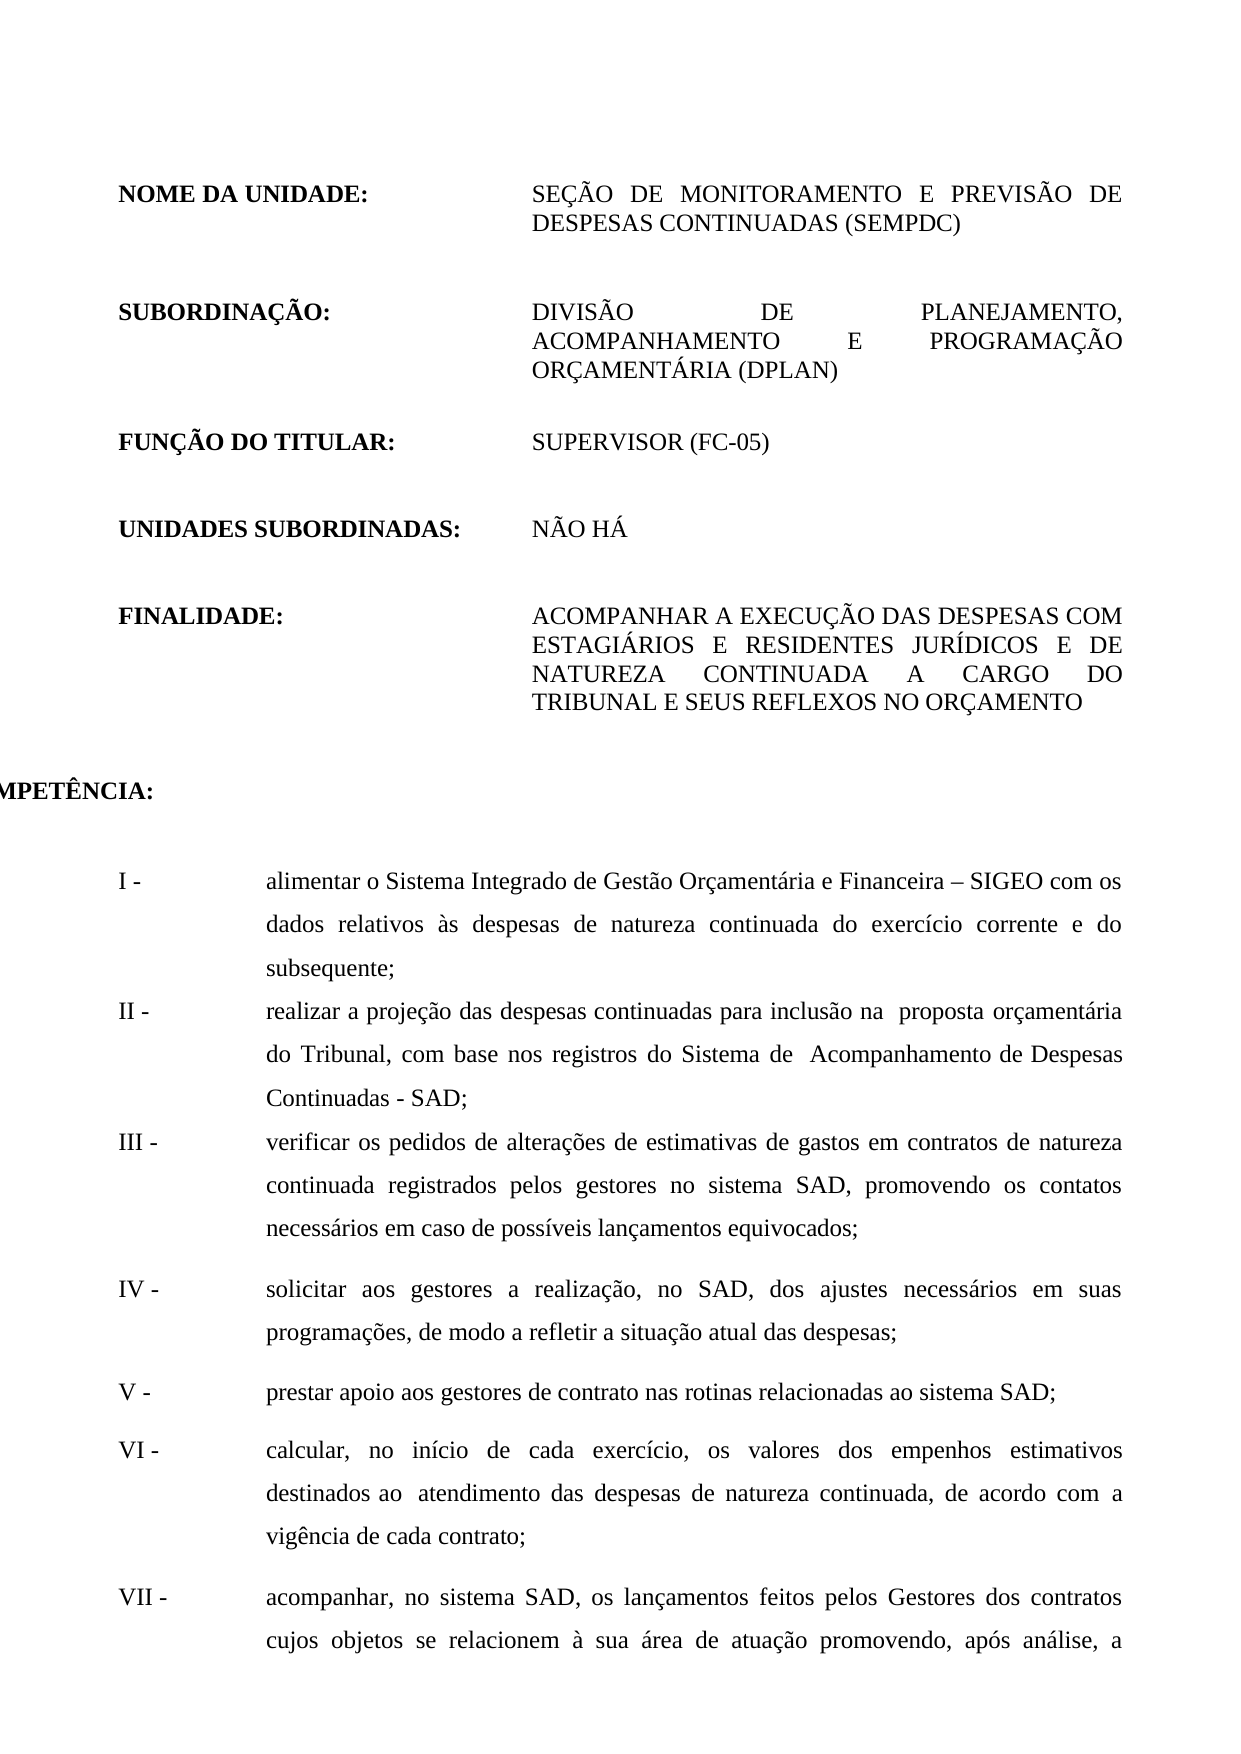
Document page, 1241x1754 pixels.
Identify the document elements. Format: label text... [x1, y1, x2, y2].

text COMPETÊNCIA: [0, 776, 1122, 805]
list calcular, no início de cada exercício, os valores dos empenhos estimativos destinados ao atendimento das despesas de natureza continuada, de acordo com a vigência de cada contrato; [118, 1435, 1123, 1550]
list realizar a projeção das despesas continuadas para inclusão na proposta orçamentária do Tribunal, com base nos registros do Sistema de Acompanhamento de Despesas Continuadas - SAD; [118, 996, 1123, 1112]
list prestar apoio aos gestores de contrato nas rotinas relacionadas ao sistema SAD; [118, 1377, 1123, 1406]
text UNIDADES SUBORDINADAS: NÃO HÁ [118, 514, 1123, 543]
list solicitar aos gestores a realização, no SAD, dos ajustes necessários em suas programações, de modo a refletir a situação atual das despesas; [118, 1274, 1123, 1346]
text NOME DA UNIDADE: SEÇÃO DE MONITORAMENTO E PREVISÃO DE DESPESAS CONTINUADAS (SEMPDC) [118, 179, 1123, 237]
list verificar os pedidos de alterações de estimativas de gastos em contratos de natureza continuada registrados pelos gestores no sistema SAD, promovendo os contatos necessários em caso de possíveis lançamentos equivocados; [118, 1127, 1123, 1242]
list alimentar o Sistema Integrado de Gestão Orçamentária e Financeira – SIGEO com os dados relativos às despesas de natureza continuada do exercício corrente e do subsequente; [118, 866, 1123, 982]
list acompanhar, no sistema SAD, os lançamentos feitos pelos Gestores dos contratos cujos objetos se relacionem à sua área de atuação promovendo, após análise, a [118, 1582, 1123, 1654]
text SUBORDINAÇÃO: DIVISÃO DE PLANEJAMENTO, ACOMPANHAMENTO E PROGRAMAÇÃO ORÇAMENTÁRIA (DPLAN) [118, 297, 1123, 383]
text FUNÇÃO DO TITULAR: SUPERVISOR (FC-05) [118, 427, 1123, 456]
text FINALIDADE: ACOMPANHAR A EXECUÇÃO DAS DESPESAS COM ESTAGIÁRIOS E RESIDENTES JURÍDICOS E DE NATUREZA CONTINUADA A CARGO DO TRIBUNAL E SEUS REFLEXOS NO ORÇAMENTO [118, 601, 1123, 716]
